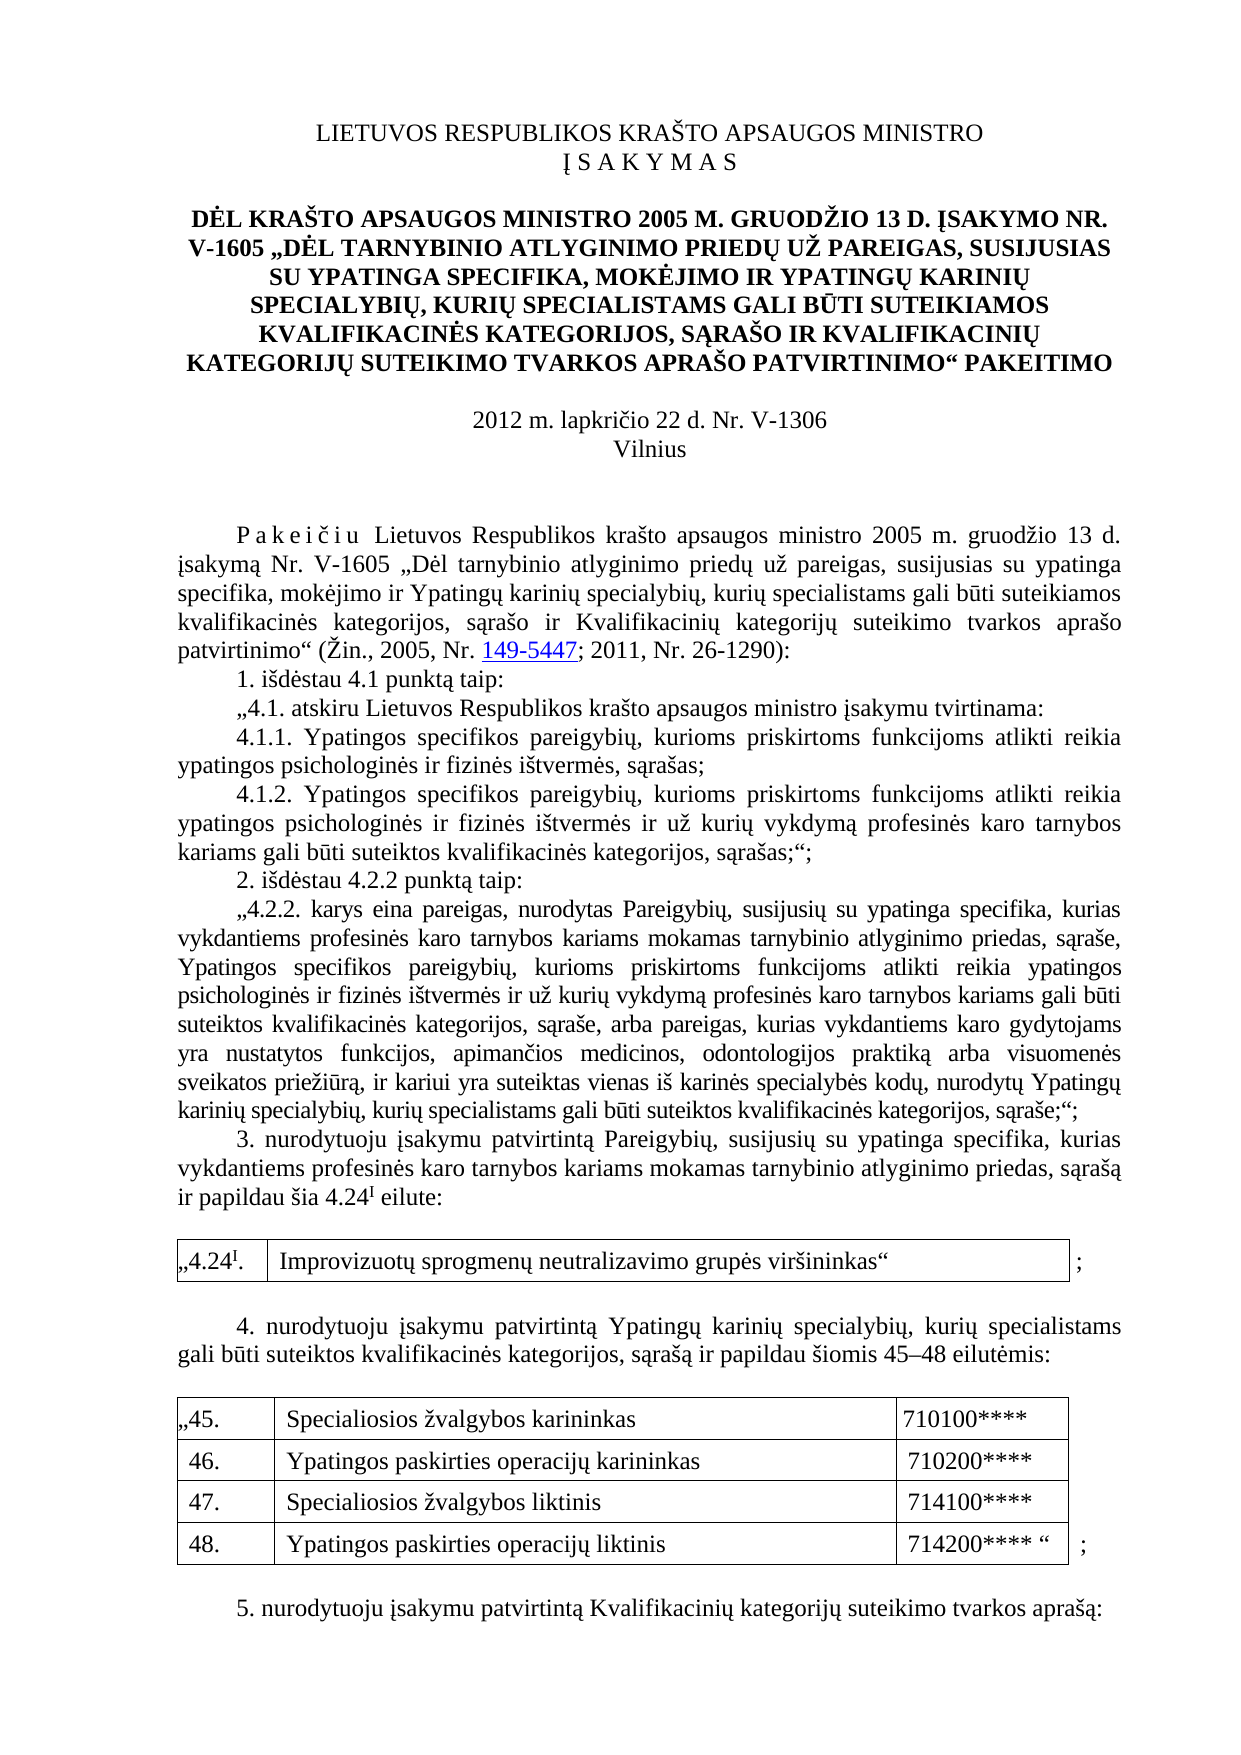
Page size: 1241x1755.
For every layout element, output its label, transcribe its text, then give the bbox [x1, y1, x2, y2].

table_header [1069, 1397, 1122, 1439]
text „4.2.2. karys eina pareigas, nurodytas Pareigybių, susijusių su ypatinga specifika, kurias vykdantiems profesinės karo tarnybos kariams mokamas tarnybinio atlyginimo priedas, sąraše, Ypatingos specifikos pareigybių, kurioms priskirtoms funkcijoms atlikti reikia ypatingos psichologinės ir fizinės ištvermės ir už kurių vykdymą profesinės karo tarnybos kariams gali būti suteiktos kvalifikacinės kategorijos, sąraše, arba pareigas, kurias vykdantiems karo gydytojams yra nustatytos funkcijos, apimančios medicinos, odontologijos praktiką arba visuomenės sveikatos priežiūrą, ir kariui yra suteiktas vienas iš karinės specialybės kodų, nurodytų Ypatingų karinių specialybių, kurių specialistams gali būti suteiktos kvalifikacinės kategorijos, sąraše;“; [177, 894, 1122, 1124]
text lietuvos respublikos krašto apsaugos ministrO [177, 118, 1122, 147]
table_cell ; [1069, 1522, 1122, 1564]
table_cell Ypatingos paskirties operacijų liktinis [275, 1523, 896, 1564]
text Į S A K Y M A S [177, 147, 1122, 176]
text 1. išdėstau 4.1 punktą taip: [177, 664, 1122, 693]
text 3. nurodytuoju įsakymu patvirtintą Pareigybių, susijusių su ypatinga specifika, kurias vykdantiems profesinės karo tarnybos kariams mokamas tarnybinio atlyginimo priedas, sąrašą ir papildau šia 4.24I eilute: [177, 1124, 1122, 1211]
text „4.1. atskiru Lietuvos Respublikos krašto apsaugos ministro įsakymu tvirtinama: [177, 693, 1122, 722]
table_cell Specialiosios žvalgybos liktinis [275, 1481, 896, 1522]
table_cell [1069, 1439, 1122, 1480]
table_cell 48. [178, 1523, 274, 1564]
text 2012 m. lapkričio 22 d. Nr. V-1306 [177, 406, 1122, 434]
text 4.1.2. Ypatingos specifikos pareigybių, kurioms priskirtoms funkcijoms atlikti reikia ypatingos psichologinės ir fizinės ištvermės ir už kurių vykdymą profesinės karo tarnybos kariams gali būti suteiktos kvalifikacinės kategorijos, sąrašas;“; [177, 779, 1122, 866]
text 4. nurodytuoju įsakymu patvirtintą Ypatingų karinių specialybių, kurių specialistams gali būti suteiktos kvalifikacinės kategorijos, sąrašą ir papildau šiomis 45–48 eilutėmis: [177, 1311, 1122, 1368]
table_header Specialiosios žvalgybos karininkas [275, 1398, 896, 1439]
table_cell Ypatingos paskirties operacijų karininkas [275, 1440, 896, 1480]
table_header ; [1070, 1239, 1122, 1281]
table_cell [1069, 1480, 1122, 1522]
table_cell 714100**** [897, 1481, 1068, 1522]
text Vilnius [177, 434, 1122, 463]
table_cell 714200**** “ [897, 1523, 1068, 1564]
table_header 710100**** [897, 1398, 1068, 1439]
text DĖL KRAŠTO APSAUGOS MINISTRO 2005 m. gruodžio 13 d. ĮSAKYMO Nr. V-1605 „dėl tarnybinio atlyginimo priedų už pareigas, susijusias su ypatinga specifika, mokėjimo ir ypatingų karinių specialybių, kurių specialistams gali būti suteikiamos kvalifikacinės kategorijos, sąrašo ir kvalifikacinių kategorijų suteikimo tvarkos aprašo patvirtinimo“ PAKEITIMO [177, 204, 1122, 377]
table_cell 46. [178, 1440, 274, 1480]
text 5. nurodytuoju įsakymu patvirtintą Kvalifikacinių kategorijų suteikimo tvarkos aprašą: [177, 1593, 1122, 1622]
table_header „45. [178, 1398, 274, 1439]
text 4.1.1. Ypatingos specifikos pareigybių, kurioms priskirtoms funkcijoms atlikti reikia ypatingos psichologinės ir fizinės ištvermės, sąrašas; [177, 722, 1122, 779]
text 2. išdėstau 4.2.2 punktą taip: [177, 866, 1122, 894]
text Pakeičiu Lietuvos Respublikos krašto apsaugos ministro 2005 m. gruodžio 13 d. įsakymą Nr. V-1605 „Dėl tarnybinio atlyginimo priedų už pareigas, susijusias su ypatinga specifika, mokėjimo ir Ypatingų karinių specialybių, kurių specialistams gali būti suteikiamos kvalifikacinės kategorijos, sąrašo ir Kvalifikacinių kategorijų suteikimo tvarkos aprašo patvirtinimo“ (Žin., 2005, Nr. 149-5447; 2011, Nr. 26-1290): [177, 521, 1122, 664]
table_cell 710200**** [897, 1440, 1068, 1480]
table_header „4.24I. [178, 1240, 267, 1281]
table_cell 47. [178, 1481, 274, 1522]
table_header Improvizuotų sprogmenų neutralizavimo grupės viršininkas“ [268, 1240, 1069, 1281]
